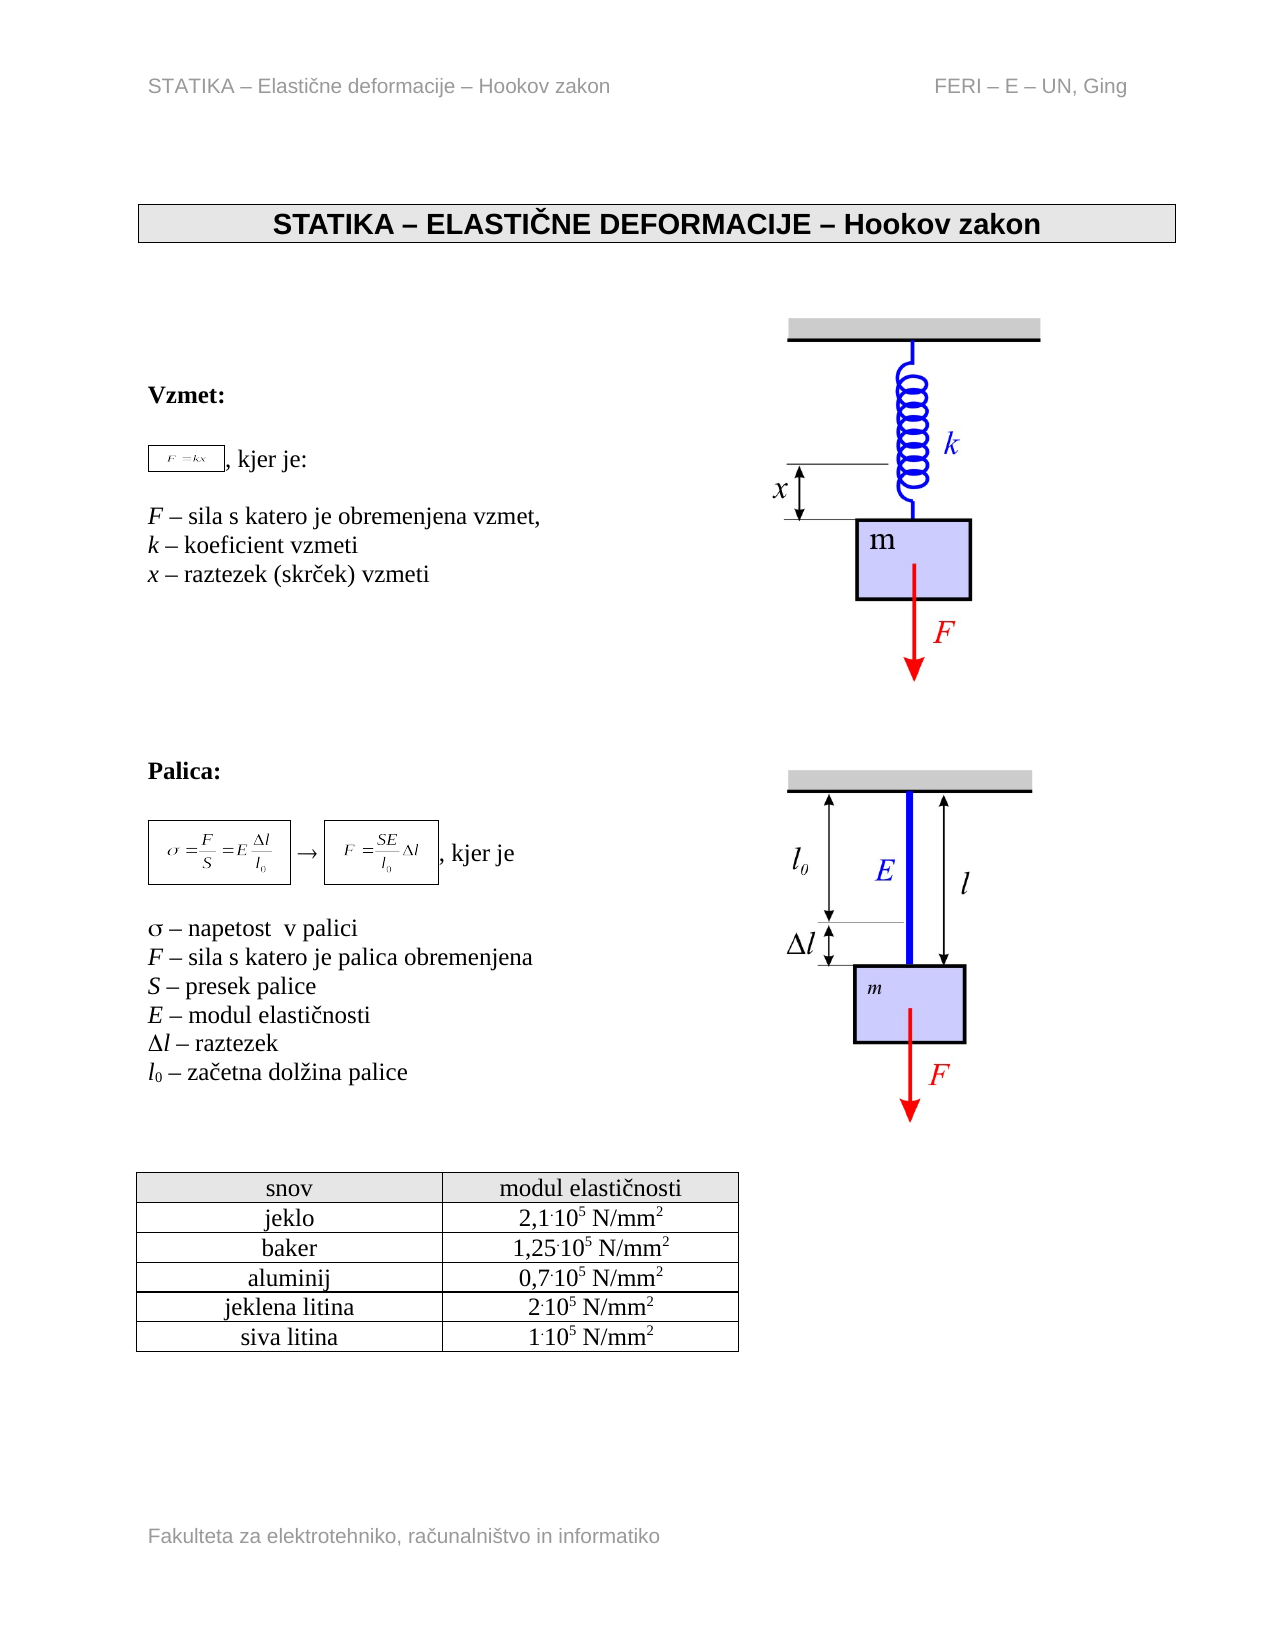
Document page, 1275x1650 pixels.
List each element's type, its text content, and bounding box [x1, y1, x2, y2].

list x – raztezek (skrček) vzmeti [148, 559, 771, 588]
table_cell 2.105 N/mm2 [443, 1293, 738, 1321]
list [1042, 559, 1167, 588]
text  [291, 820, 324, 885]
text [325, 821, 438, 884]
table_cell jeklo [137, 1203, 442, 1232]
text  – napetost v palici [148, 913, 785, 942]
text , kjer je: [149, 444, 771, 473]
table_cell baker [137, 1233, 442, 1262]
list l0 – začetna dolžina palice [148, 1057, 785, 1086]
text F – sila s katero je palica obremenjena [148, 942, 785, 971]
list [1034, 971, 1167, 1000]
list [1034, 1000, 1167, 1028]
table_cell 2,1.105 N/mm2 [443, 1203, 738, 1232]
table_cell aluminij [137, 1263, 442, 1291]
table_cell jeklena litina [137, 1293, 442, 1321]
subtitle STATIKA – ELASTIČNE DEFORMACIJE – Hookov zakon [139, 205, 1175, 242]
text , kjer je [439, 820, 785, 885]
table_cell siva litina [137, 1322, 442, 1351]
table_cell 0,7.105 N/mm2 [443, 1263, 738, 1291]
picture [786, 770, 1033, 1123]
list E – modul elastičnosti [148, 1000, 785, 1028]
text [149, 821, 290, 884]
subtitle Vzmet: [148, 380, 771, 409]
subtitle [1042, 380, 1167, 409]
subtitle Palica: [148, 756, 1167, 1124]
table_cell 1,25.105 N/mm2 [443, 1233, 738, 1262]
list [1042, 501, 1167, 530]
text [1034, 913, 1167, 942]
table_header snov [137, 1173, 442, 1202]
picture [772, 318, 1041, 682]
list l – raztezek [148, 1028, 785, 1057]
list F – sila s katero je obremenjena vzmet, [148, 501, 771, 530]
table_cell 1.105 N/mm2 [443, 1322, 738, 1351]
list [1034, 1057, 1167, 1086]
list [1034, 1028, 1167, 1057]
list S – presek palice [148, 971, 785, 1000]
table_header modul elastičnosti [443, 1173, 738, 1202]
text [1042, 444, 1167, 473]
text [1034, 820, 1167, 885]
list k – koeficient vzmeti [148, 530, 771, 559]
text [1034, 942, 1167, 971]
list [1042, 530, 1167, 559]
